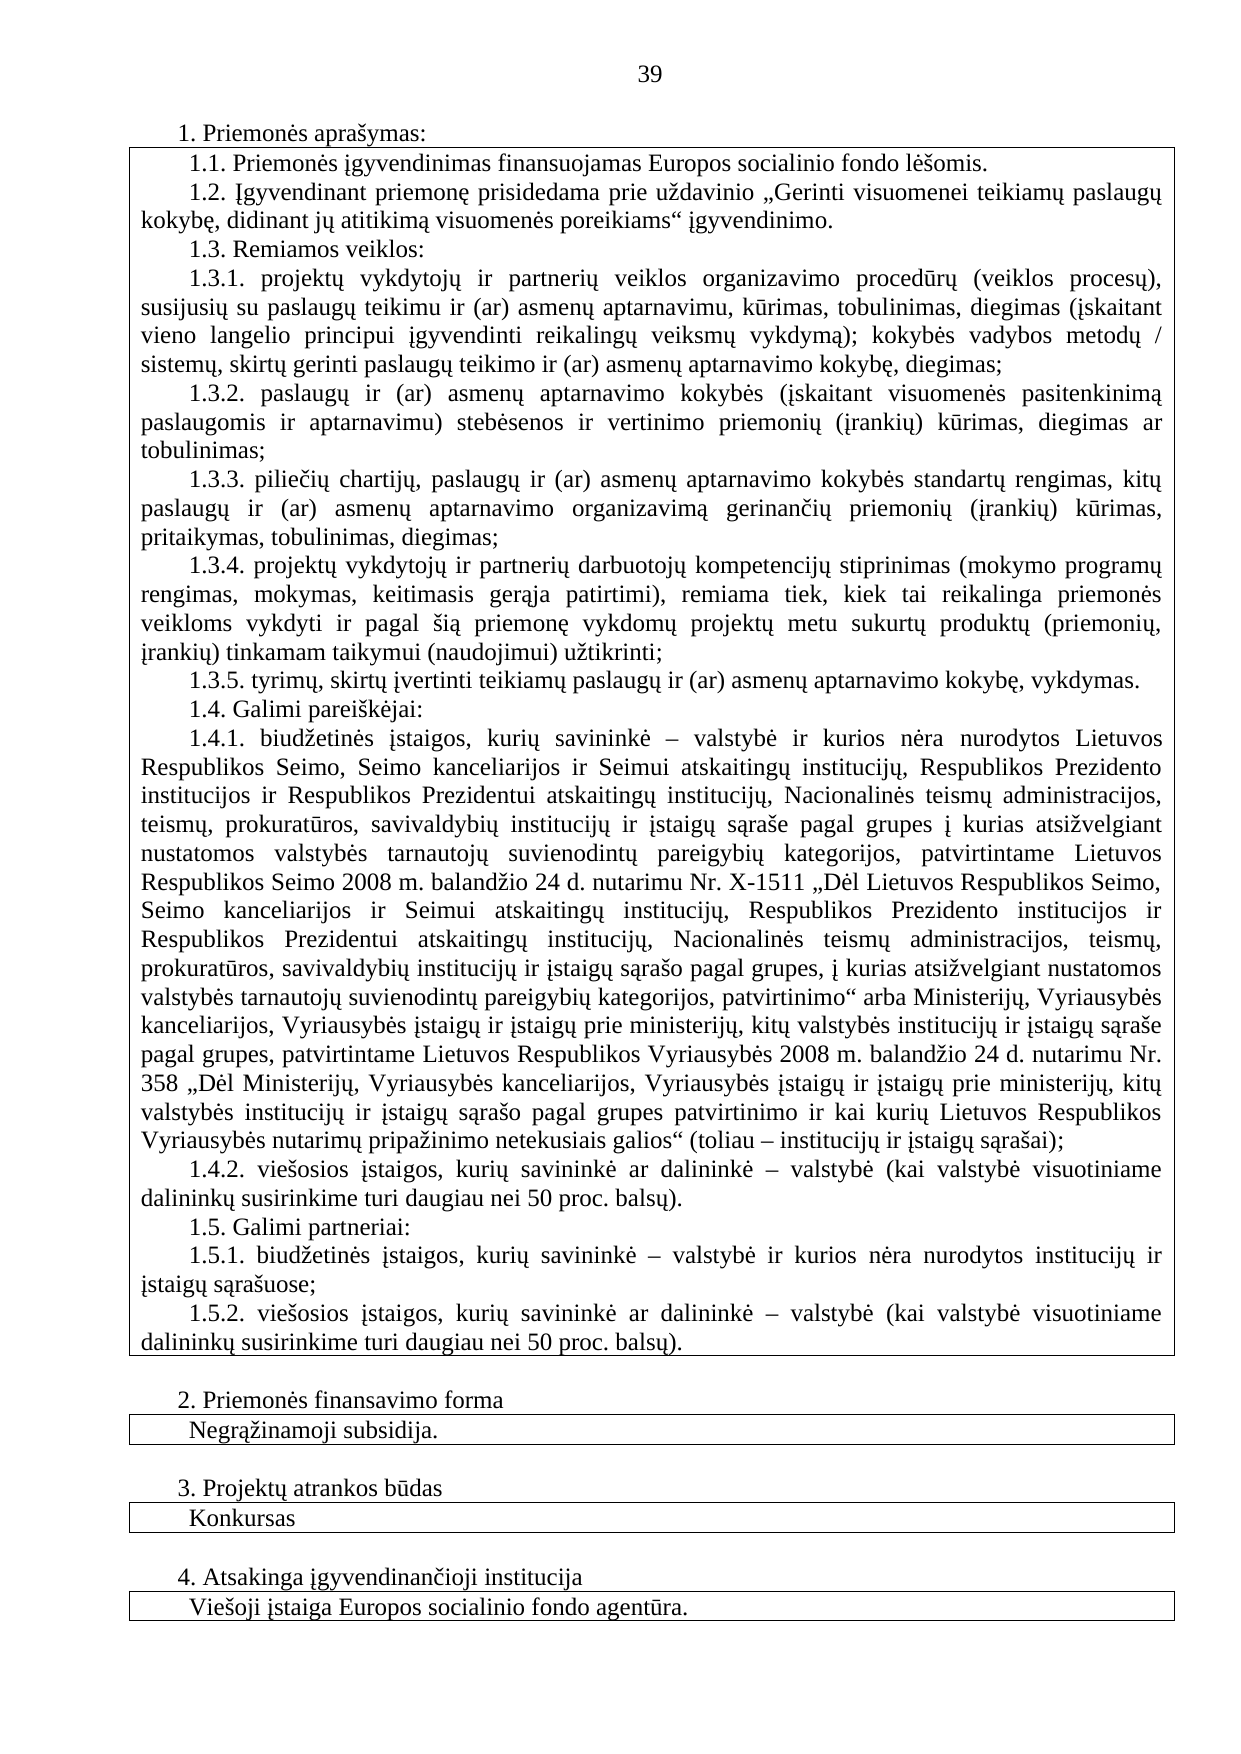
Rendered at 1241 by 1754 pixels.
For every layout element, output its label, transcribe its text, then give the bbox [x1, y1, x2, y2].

text 3. Projektų atrankos būdas [118, 1473, 1181, 1502]
table_header Negrąžinamoji subsidija. [130, 1415, 1174, 1444]
table_header 1.1. Priemonės įgyvendinimas finansuojamas Europos socialinio fondo lėšomis. 1.2. Įgyvendinant priemonę prisidedama prie uždavinio „Gerinti visuomenei teikiamų paslaugų kokybę, didinant jų atitikimą visuomenės poreikiams“ įgyvendinimo. 1.3. Remiamos veiklos: 1.3.1. projektų vykdytojų ir partnerių veiklos organizavimo procedūrų (veiklos procesų), susijusių su paslaugų teikimu ir (ar) asmenų aptarnavimu, kūrimas, tobulinimas, diegimas (įskaitant vieno langelio principui įgyvendinti reikalingų veiksmų vykdymą); kokybės vadybos metodų / sistemų, skirtų gerinti paslaugų teikimo ir (ar) asmenų aptarnavimo kokybę, diegimas; 1.3.2. paslaugų ir (ar) asmenų aptarnavimo kokybės (įskaitant visuomenės pasitenkinimą paslaugomis ir aptarnavimu) stebėsenos ir vertinimo priemonių (įrankių) kūrimas, diegimas ar tobulinimas; 1.3.3. piliečių chartijų, paslaugų ir (ar) asmenų aptarnavimo kokybės standartų rengimas, kitų paslaugų ir (ar) asmenų aptarnavimo organizavimą gerinančių priemonių (įrankių) kūrimas, pritaikymas, tobulinimas, diegimas; 1.3.4. projektų vykdytojų ir partnerių darbuotojų kompetencijų stiprinimas (mokymo programų rengimas, mokymas, keitimasis gerąja patirtimi), remiama tiek, kiek tai reikalinga priemonės veikloms vykdyti ir pagal šią priemonę vykdomų projektų metu sukurtų produktų (priemonių, įrankių) tinkamam taikymui (naudojimui) užtikrinti; 1.3.5. tyrimų, skirtų įvertinti teikiamų paslaugų ir (ar) asmenų aptarnavimo kokybę, vykdymas. 1.4. Galimi pareiškėjai: 1.4.1. biudžetinės įstaigos, kurių savininkė – valstybė ir kurios nėra nurodytos Lietuvos Respublikos Seimo, Seimo kanceliarijos ir Seimui atskaitingų institucijų, Respublikos Prezidento institucijos ir Respublikos Prezidentui atskaitingų institucijų, Nacionalinės teismų administracijos, teismų, prokuratūros, savivaldybių institucijų ir įstaigų sąraše pagal grupes į kurias atsižvelgiant nustatomos valstybės tarnautojų suvienodintų pareigybių kategorijos, patvirtintame Lietuvos Respublikos Seimo 2008 m. balandžio 24 d. nutarimu Nr. X-1511 „Dėl Lietuvos Respublikos Seimo, Seimo kanceliarijos ir Seimui atskaitingų institucijų, Respublikos Prezidento institucijos ir Respublikos Prezidentui atskaitingų institucijų, Nacionalinės teismų administracijos, teismų, prokuratūros, savivaldybių institucijų ir įstaigų sąrašo pagal grupes, į kurias atsižvelgiant nustatomos valstybės tarnautojų suvienodintų pareigybių kategorijos, patvirtinimo“ arba Ministerijų, Vyriausybės kanceliarijos, Vyriausybės įstaigų ir įstaigų prie ministerijų, kitų valstybės institucijų ir įstaigų sąraše pagal grupes, patvirtintame Lietuvos Respublikos Vyriausybės 2008 m. balandžio 24 d. nutarimu Nr. 358 „Dėl Ministerijų, Vyriausybės kanceliarijos, Vyriausybės įstaigų ir įstaigų prie ministerijų, kitų valstybės institucijų ir įstaigų sąrašo pagal grupes patvirtinimo ir kai kurių Lietuvos Respublikos Vyriausybės nutarimų pripažinimo netekusiais galios“ (toliau – institucijų ir įstaigų sąrašai); 1.4.2. viešosios įstaigos, kurių savininkė ar dalininkė – valstybė (kai valstybė visuotiniame dalininkų susirinkime turi daugiau nei 50 proc. balsų). 1.5. Galimi partneriai: 1.5.1. biudžetinės įstaigos, kurių savininkė – valstybė ir kurios nėra nurodytos institucijų ir įstaigų sąrašuose; 1.5.2. viešosios įstaigos, kurių savininkė ar dalininkė – valstybė (kai valstybė visuotiniame dalininkų susirinkime turi daugiau nei 50 proc. balsų). [130, 148, 1174, 1355]
text 4. Atsakinga įgyvendinančioji institucija [118, 1562, 1181, 1591]
table_header Viešoji įstaiga Europos socialinio fondo agentūra. [130, 1592, 1174, 1620]
table_header Konkursas [130, 1503, 1174, 1532]
text 2. Priemonės finansavimo forma [118, 1385, 1181, 1414]
text 1. Priemonės aprašymas: [118, 118, 1181, 147]
